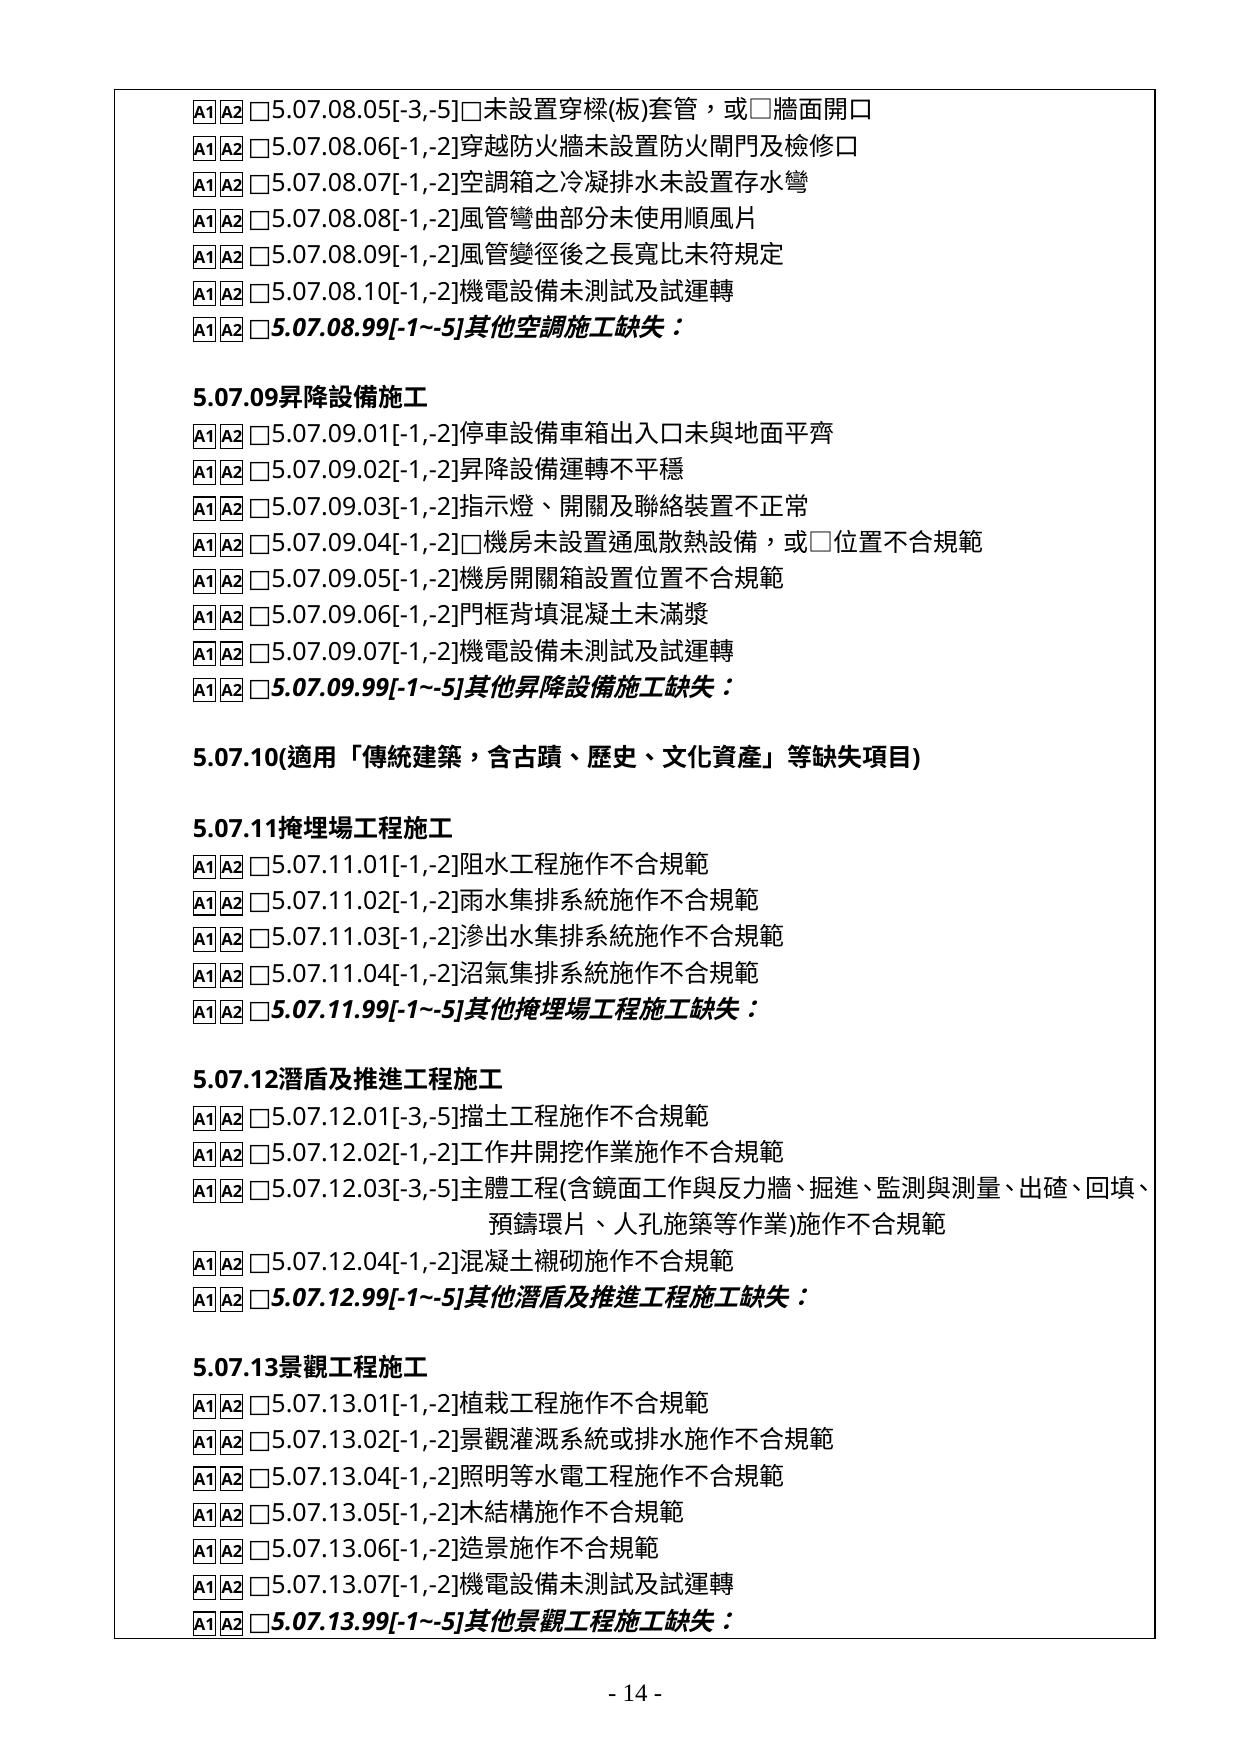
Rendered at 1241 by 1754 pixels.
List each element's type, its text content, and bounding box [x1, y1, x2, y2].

table_cell （一）強度Ι－混凝土、鋼筋(構)、模板、土方、結構體、裝修…等：（W1） (主要結構與設計不符情節重大者應列為丙等－工程施工查核小組作業辦法§8) 5.01混凝土施工 A1 A2 □5.01.01[-3,-5]混凝土澆置、搗實不合規範，有冷縫、蜂窩或孔洞產生 A1 A2 □5.01.02[-2,-4]混凝土養護不合規範，塑性收縮造成裂縫 A1 A2 □5.01.03[-2,-4]混凝土完成面垂直及水平度不合規範 A1 A2 □5.01.04[-2,-4]混凝土表面殘留雜物(如鐵絲、鐵件、模板) A1 A2 □5.01.05[-2,-4]□施工縫及伸縮縫(含填縫材料施作)留設不當，或□施作不當，或□未設置 A1 A2 □5.01.06[-2,-4]混凝土澆置爆模或爆管 A1 A2 □5.01.07[-2,-4]高流動性混凝土灌漿後流動性變差，造成析離及泌漿 A1 A2 □5.01.08[-2,-4]自充填混凝土骨材沈澱 A1 A2 □5.01.99[-1~-5]其他混凝土施工缺失： 5.02鋼筋施工 A1 A2 □5.02.01[-3,-5]□主筋或箍筋未綁紮固定確實，或□箍（繫）筋、彎鉤綁紮不合規範要求 A1 A2 □5.02.02[-3,-5]□鋼筋號數不符，或□數量不符，或□間距不符規定，或□未繪製施工大樣圖 A1 A2 □5.02.03[-3,-5]□鋼筋搭接長度不足，或□柱筋搭接集中同一斷面 A1 A2 □5.02.04[-3,-5]□彎鉤角度不符，或□延長度不足 A1 A2 □5.02.05[-2,-4]□未使用間隔器、墊塊，□保護層不符規定 A1 A2 □5.02.06[-1,-2]□預留鋼筋長度不足，或□未設置，或□間距過大 A1 A2 □5.02.07[-3,-5]鋼筋配置過度緊密(小於25mm)，影響混凝土澆置 A1 A2 □5.02.08[-1,-2]□開口，或□角隅未設補強筋，或□設置不合規範要求 A1 A2 □5.02.09[-3,-5]樑柱接頭錨定彎曲位置未超過柱中心線 A1 A2 □5.02.10[-3,-5]大小樑交接處，小樑主筋錨定之彎曲位置未深入大樑15公分，或□不符規定 A1 A2 □5.02.11[-1,-2]□鋼筋表面浮銹嚴重影響截面積，或□有油圬或混凝土殘渣 A1 A2 □5.02.12[-1,-2]鋼筋籠焊接不合規範 A1 A2 □5.02.13[-1,-2]□鋼筋續接器裝設不良，或□鏽蝕嚴重 A1 A2 □5.02.99[-1~-5]其他鋼筋施工缺失： 5.03模板施工 A1 A2 □5.03.01[-3,-5]□模板使用過度，品質不良破損、翹曲，或□模板規格不符契約要求 A1 A2 □5.03.02[-1,-2]□模板未整理，□未塗模板油或塗黑色劣質油 A1 A2 □5.03.03[-3,-5]□模板不緊密，漏漿，或□固定間距之隔件設置不良 A1 A2 □5.03.04[-3,-5]□模板支撐間距過大、歪斜、基底不穩，或□水平繫條、斜撐等設置不良，或□未設置 A1 A2 □5.03.05[-1,-2]模板組立歪斜 A1 A2 □5.03.06[-1,-2]未預留開口處及預埋物固定不當(如電梯按鈕、穿樑套管、水電配管) A1 A2 □5.03.07[-2,-4]□模板內殘留雜物(如木屑、瓶罐)未清理，或□未設清潔孔 A1 A2 □5.03.99[-1~-5]其他模板施工缺失： 5.04鋼構施工 5.04.00鋼構廠內製作 A1 A2 □5.04.01[-2,-4]鋼板於進料後未依契約規定預塗底漆 A1 A2 □5.04.02[-2,-4]鋼板表面劃線後，在鋼板上遺留痕跡未修補、銲接前切割斷面粗糙度或凹陷深度不符規定 A1 A2 □5.04.03[-3,-5]抽查合格之螺栓孔邊緣仍無勻整、有破裂及凹凸之鋸齒形痕跡或孔徑、孔邊距、間距及數量不符規定 A1 A2 □5.04.04[-3,-5]構件銲接前之組合位置或銲接方式不符規定 A1 A2 □5.04.05[-3,-5]銲材保管方式不當，施工前未確實乾燥，銲接時被銲接面有鬆屑、碴銹、油脂等物，或銲縫兩側規定寬度範圍內防銹底漆無刮除 A1 A2 □5.04.06[-3,-5]□抽查合格之銲道仍有缺陷，或□非破壞檢測方式不符規定 A1 A2 □5.04.07[-3,-5]抽查合格之剪力釘錘擊彎曲試驗仍有不符規定 A1 A2 □5.04.08[-3,-5]抽查合格之構件尺寸或組合後情形仍有不符規定 A1 A2 □5.04.09[-3,-5]抽查合格之構件試拼裝精度仍有不符規定 A1 A2 □5.04.10[-3,-5]抽查合格之塗裝仍有膜厚不符規定 A1 A2 □5.04.11[-2,-4]塗裝後之構件儲存不符規定 5.04.50工地現場組裝 A1 A2 □5.04.51[-1,-2]工地接合部分之空隙不符規定 A1 A2 □5.04.52[-1,-2]螺栓接合情形不符規定 A1 A2 □5.04.53[-1,-2]構件安裝完成位置不符規定 A1 A2 □5.04.54[-1,-2]構件安裝完成高程不符規定 A1 A2 □5.04.55[-1,-2]構件銲接前之組合位置或銲接方式不符規定 A1 A2 □5.04.56[-1,-2]銲材保管方式不當，施工前未確實乾燥，銲接時被銲接面有鬆屑、碴銹、油脂等物，或銲縫兩側規定寬度範圍內防銹底漆無刮除 A1 A2 □5.04.57[-3,-5]抽查合格之銲道仍有缺陷或非破壞檢測方式不符規定 A1 A2 □5.04.58[-3,-5]抽查合格之剪力釘錘擊彎曲試驗仍有不符規定 A1 A2 □5.04.59[-1,-2]構件安裝架設完成後未補塗裝或銹蝕 A1 A2 □5.04.60[-1,-2]抽查合格之補塗裝仍有膜厚、防火被覆或防火材料厚度不足 A1 A2 □5.04.99[-1~-5]其他鋼構施工缺失： 5.05環境生態保育 A1 A2 □5.05.01[-1,-2]施工機具或設備產生嚴重噪音，影響環境安寧 A1 A2 □5.05.02[-2,-4]□現場塵土飛揚，或□施工機具排放黑煙，或□運輸載具未依「交通工具空氣污染物排放標準」規定使用95年10月01日後出廠之柴油車等空氣污染處理未妥當 A1 A2 □5.05.03[-1,-2]□放流水等水污染處理未妥當，或□施工產生廢棄污泥，影響環境 A1 A2 □5.05.04[-1,-2]營建剩餘土石方、其他廢棄物處理未妥當 A1 A2 □5.05.05[-1,-2]進出工區車輛未清洗，污染工地周遭附近路面 A1 A2 □5.05.06[-1,-2]工區週遭原有樹木，□未加維護，或□任意砍伐，影響環境生態 A1 A2 □5.05.07[-1,-2]工區門禁管制不實，閒雜人員隨意進出，導致工地環境紛亂，難以管制 A1 A2 □5.05.08[-1,-2]工地積水未處理，影響環境衛生及安全 A1 A2 □5.05.09[-1,-2]垃圾及廢棄物未清理，影響環境，或□未符合規定 A1 A2 □5.05.10[-1,-2]未確實執行工區周邊街道洗掃作業 A1 A2 □5.05.11[-1,-2]未加強工地出入口污染管制作業 A1 A2 □5.05.12[-1,-2]未依照「營建工程空氣污染防制設施管理辦法」之規定，加強工區內污染防制措施 A1 A2 □5.05.13[-1,-2]工地環境區劃未落實(如工作、吸煙、餐飲、休息區) A1 A2 □5.05.14[-1,-2]施工過程未維護工程附近生態環境，未重視動植物棲地之維護 A1 A2 □5.05.99[-1~-5]其他環保生態保育缺失： 5.06土方工程施工 A1 A2 □5.06.01[-3,-5]回填土□未分層夯實，或□無紀錄 A1 A2 □5.06.02[-3,-5]□回填材料或級配料不符合規範 A1 A2 □5.06.03[-1,-2]□擋土牆回填土高度或□斷面不足 A1 A2 □5.06.04[-1,-2]□開挖或回填土面高程或□斷面不符 A1 A2 □5.06.05[-3,-5]回填料含有機物、木材或其他雜物 A1 A2 □5.06.06[-1,-2]回填區內積水未處理 A1 A2 □5.06.99[-1~-5]其他土方工程施工缺失： 5.07工程施工 5.07.01一般施工 A1 A2 □5.07.01.01[-3,-5]□結構物尺寸或□材料設備之規格與設計圖不符 A1 A2 □5.07.01.02[-1,-2]樓梯級高、級深差異過大 A1 A2 □5.07.01.03[-1,-2]建物伸縮縫設置位置/方式與設計圖不符 A1 A2 □5.07.01.04[-1,-2]停車場車道入口處高度不足 A1 A2 □5.07.01.05[-1,-2]□排水設施（如污水管、排水溝、截水溝、排水管、抽水井、點井、人行道等）配置不當，或□阻塞，或□坡度不當 A1 A2 □5.07.01.06[-1,-2]欄杆、扶手設置不合規範，焊接部份未填滿 A1 A2 □5.07.01.07[-3,-5]有漏水現象 A1 A2 □5.07.01.08[-3,-5]□防水層破壞，或□未設置 A1 A2 □5.07.01.09[-3,-5]□屋頂洩水坡度不當，或□未設泛水 A1 A2 □5.07.01.10[-2,-4]排水不良，有積水現象 A1 A2 □5.07.01.11[-1,-2]□落水罩設置不當，或□數量不符 A1 A2 □5.07.01.12[-3,-5]擋土牆排水管背後未設濾層 A1 A2 □5.07.01.13[-1,-2]□擋土牆洩水孔間距與設計圖不符，或□排列不整齊，或□洩水孔阻塞 A1 A2 □5.07.01.14[-1,-2]測量及放樣未落實 A1 A2 □5.07.01.15[-1,-2]□未設置止水帶，或□止水帶施作不當 A1 A2 □5.07.01.99[-1~-5]其他一般施工缺失： 5.07.02水利、道路及護坡施工 A1 A2 □5.07.02.01[-1,-2]□蛇籠護坡卵石粒徑過大，或□未填滿 A1 A2 □5.07.02.02[-1,-2]蛇籠堆置方式不合規範 A1 A2 □5.07.02.03[-1,-2]卵石堆砌不合規範 A1 A2 □5.07.02.04[-1,-2]噴凝土厚度不均勻 A1 A2 □5.07.02.05[-1,-2]□地錨位置間距太大 A1 A2 □5.07.02.06[-2,-4]□地錨施加預力不足，或□過高 A1 A2 □5.07.02.07[-1,-2]側溝排水坡度不符 A1 A2 □5.07.02.08[-1,-2]□紐澤西護欄下之排水孔設置不合規範，或□路面排水高程設置不合規範 A1 A2 □5.07.02.09[-1,-2]□緣石及人行道鋪設不合規範，或□未適當保護致破損或污染 A1 A2 □5.07.02.10[-2,-4]混凝土管或箱涵接頭未封固漏水 A1 A2 □5.07.02.11[-3,-5]□路基或瀝青混凝土厚度不足，或□平整度不佳，或□未分層夯實，或□回填料不符合規定 A1 A2 □5.07.02.12[-3,-5]瀝青舖面壓實度不合規範，或□未依規範分層鋪設，或□未分層噴灑黏層，或□有粒料分離現象 A1 A2 □5.07.02.13[-1,-2]縱橫斷面坡度不符 A1 A2 □5.07.02.14[-1,-2]機電設備接地不合規範 A1 A2 □5.07.02.15[-1,-2]機電設備基座錨定不合規範 A1 A2 □5.07.02.16[-1,-2]閘門與導槽密合度不合規範 A1 A2 □5.07.02.17[-1,-2]舌閥裝置不合規範 A1 A2 □5.07.02.18[-1,-2]交通標誌、標線或號誌裝設不合規範 A1 A2 □5.07.02.19[-3,-5]邊坡保護(如植生、邊坡擋土設施、護坡排水等)施作不合規範 A1 A2 □5.07.02.20[-3,-5]隧道開挖作業施工不合規範 A1 A2 □5.07.02.21[-3,-5]隧道支撐工施工不合規範 A1 A2 □5.07.02.22[-1,-2]隧道混凝土襯面施工不合規範 A1 A2 □5.07.02.23[-1,-2]未實施機電設備測試及試運轉 A1 A2 □5.07.02.24[-1,-2]未落實國土保安、復育措施 A1 A2 □5.07.02.25[-1,-2]路面坑洞修補不確實，或□修補後未回復劃設標線 A1 A2 □5.07.02.26[-1,-2]開口契約未依規定落實巡查頻率，或□修復區域採方正切割方式修補 A1 A2 □5.07.02.99[-1~-5]其他水利道路及護坡施工缺失： 5.07.03橋梁工程施工 A1 A2 □5.07.03.01[-1,-2]橋梁支承基座平整度不合規範 A1 A2 □5.07.03.02[-1,-2]橋梁伸縮縫施作不合規範 A1 A2 □5.07.03.03[-1,-2]路面坡度洩水不合規範 A1 A2 □5.07.03.05[-1,-2]□攔污柵欄及進水口裝設不合規範，或□間距過大 A1 A2 □5.07.03.06[-1,-2]□欄杆、扶手設置不合規範，或□焊接部份未填滿 A1 A2 □5.07.03.07[-3,-5]□橋梁深基礎打設樁或場鑄樁之尺寸不符，或□施作不合規範 A1 A2 □5.07.03.08[-3,-5]□橋梁深基礎沈箱之尺寸不符，或□施工不合規範 A1 A2 □5.07.03.09[-3,-5]橋梁預力系統施工不合規範 A1 A2 □5.07.03.10[-3,-5]橋台與橋面版高程控制不佳，致銜接不合規範 A1 A2 □5.07.03.99[-1~-5]其他橋梁工程施工缺失： 5.07.04電氣、弱電、號誌施工 A1 A2 □5.07.04.01[-1,-2]□管線材料不符，或□纜線規格不符，或□線槽材料不符，□接線端子規格不合規範，□電導線管、電纜架、導線槽配線不合規範 A1 A2 □5.07.04.02[-3,-5]□管路排置過密不合規範，或□線槽排列不整、間距過大 A1 A2 □5.07.04.03[-1,-2]□管路保護層不足，管路、電線施工中未防護，放樣不實，或□埋設式線槽埋設深度不足，□電導線管、電纜架、導線槽安裝不合規範 A1 A2 □5.07.04.04[-2,-4]□管路出口未施作喇叭口，或□佈放纜線完成線頭未做防水處理 A1 A2 □5.07.04.05[-1,-2]□管線材料未整理、堆置不當，或□雜物未清理 A1 A2 □5.07.04.06[-1,-2]電氣室、機械室、發電機室及厠所通風不合規範 A1 A2 □5.07.04.07[-1,-2]高低壓配電盤、分電箱、出線盒、固定架、螺絲生銹不潔，或□烤漆、鍍鋅厚度不足，電纜架陽極處理厚度不足 A1 A2 □5.07.04.08[-1,-2]□電氣設備設置位置不當、固定不當，螺栓根數不足、露出螺牙數不足，或□垂直或水平管路固定不合規範 A1 A2 □5.07.04.09[-1,-2]□管路穿越外牆處未施作止水措施，或□施作不合規範 A1 A2 □5.07.04.10[-1,-2]□配線箱內之配線及端子凌亂，或□配線箱埋設不良 A1 A2 □5.07.04.11[-1,-2]弱電線路配管未與其他管線保持安全距離 A1 A2 □5.07.04.12[-1,-2]管路與設備之間未使用軟管連接 A1 A2 □5.07.04.13[-1,-2]管路通過建築物之伸縮縫或分隔處，未使用金屬防水軟管連接 A1 A2 □5.07.04.14[-1,-2]管路穿越防火區牆未以防火材料填充 A1 A2 □5.07.04.15[-3,-5]未預埋穿樑(板)套管或設置牆面開口 A1 A2 □5.07.04.16[-1,-2]高低壓配電盤內設備器材之規格，未符合規範 A1 A2 □5.07.04.17[-2,-4]高低壓配電盤箱體及設備，加熱器未正常動作 A1 A2 □5.07.04.18[-1,-2]高低壓配電盤保護電驛之設定值，未符合保護協調之要求 A1 A2 □5.07.04.19[-1,-2]□高低壓配電盤、分電箱線路之絕緣電阻值，未符合規定，或□電線迴路兩端未標示，導線連接方式不合規範 A1 A2 □5.07.04.20[-1,-2]高壓電力電纜未依規定施作電纜頭 A1 A2 □5.07.04.21[-1,-2]□檢驗電源相序不正確，或□照度未量測 A1 A2 □5.07.04.22[-1,-2]□電視出口之DB值，未符合規定，或□未量測，或□迴路兩端未標示 A1 A2 □5.07.04.23[-1,-2]□電信出口線路，未依規定做檢測，或□迴路兩端未標示 A1 A2 □5.07.04.24[-1,-2]高低壓配電盤、高低壓變壓器、電容盤之溫控及通風功能不正常 A1 A2 □5.07.04.25[-1,-2]□發電機未依規定固定，或□未依規定設置避震裝置 A1 A2 □5.07.04.26[-1,-2]□發電機油箱未依規定設置防油堤、集油坑及接地，或□透氣管未配至戶外，或□連接發電機之各種管路未使用軟管 A1 A2 □5.07.04.27[-1,-2]高低壓配電盤、變壓器基座未預留固定螺絲座 A1 A2 □5.07.04.28[-1,-2]□高低壓配電盤、分電箱、電氣設備防塵防水IP等級不合規範，或□電氣設備、管路施工中未防護 A1 A2 □5.07.04.29[-1,-2]高低壓配電盤設備及配線端子未鎖緊 A1 A2 □5.07.04.30[-1,-2]機電設備未測試及試運轉 A1 A2 □5.07.04.99[-1~-5]其他電氣、弱電、號誌施工缺失： 5.07.05給排水、污水等管路施工 A1 A2 □5.07.05.01[-1,-2]鋼筋混凝土澆置前及粉光前，給排水管路試壓力不足，或□時間不夠(10kg/cm2,1hr以上) A1 A2 □5.07.05.02[-2,-4]□給、排、污、廢水管路漏水，或□未作高程檢測，或□未作TV檢測 A1 A2 □5.07.05.03[-1,-2]穿樑(板)套管未依規定設置，或□設置不當 A1 A2 □5.07.05.04[-2,-4]□給、排、污、廢水管材料不符，或□施作不合規範、洩水坡度不足，或□高程不合規範，或□水箱洩水坡度不合規範，或□水箱未設置集水坑 A1 A2 □5.07.05.05[-1,-2]□清潔口設置不合規範或□未設置存水彎 A1 A2 □5.07.05.06[-1,-2]□管路進行方向改變時，未採用順水T之型式，或□未以兩個 45度彎頭銜接，或□管路銜接位置不合規範 A1 A2 □5.07.05.07[-1,-2]□管路吊架不穩固，或□間距超過3公尺，或□螺栓、法蘭、墊片等，未依規定設置 A1 A2 □5.07.05.08[-1,-2]管路顏色、水流方向未標示 A1 A2 □5.07.05.09[-1,-2]□通氣管、透氣管裝設不合規範，或□出口未裝設防蟲網 A1 A2 □5.07.05.10[-1,-2]□管路出口、設備排水口未施以保護，易遭異物阻塞，或□排水口設置不當 A1 A2 □5.07.05.11[-1,-2]□幫浦未依規定固定，或□未依規定設置避震裝置 A1 A2 □5.07.05.12[-1,-2]機電設備未測試及試運轉 A1 A2 □5.07.05.13[-1,-2]□電氣室、發電機室、電信室上方有水管經過，或□飲用水水箱上方有排水管經過 A1 A2 □5.07.05.99[-1~-5]其他給排水、污水等管路施工缺失： 5.07.06接地工程施工 A1 A2 □5.07.06.01[-1,-2]□接地測試箱施作不合規範，或□中性線匯流排、接地匯流排施作不合規範，或□避雷針、避雷器下引線不合規範 A1 A2 □5.07.06.02[-1,-2]□設備接地施作不合規範，如接地棒設置位置、深度不適當，或接地線規格、導線顏色、位置不正確等，或□未施作止水措施 A1 A2 □5.07.06.03[-3,-5]□避雷、電力及弱電之接地系統未各自獨立，或□接地棒間距不足，CPE極排列不合規範 A1 A2 □5.07.06.04[-1,-2]接地電阻值高於標準值或契約規定值 A1 A2 □5.07.06.05[-1,-2]□裸銅導線鬆開或斷股，或□焊接模不乾淨或破損，或□火藥量不足 A1 A2 □5.07.06.06[-1,-2]□高低壓配電盤，或□分電盤，或□電氣設備，未施作接地系統 A1 A2 □5.07.06.07[-1,-2]□接地匯流排規格不合規範，或□接地線未使用O型端子 A1 A2 □5.07.06.99[-1~-5]其他接地工程施工缺失： 5.07.07消防施工 A1 A2 □5.07.07.01[-1,-2]□焊接處防銹未處理，或□銲材保管不當 A1 A2 □5.07.07.02[-3,-5]□穿樑(板)套管未設置，或□與水電其他管路要徑相互抵觸 A1 A2 □5.07.07.03[-1,-2]管路及灑水頭配置不當 A1 A2 □5.07.07.04[-1,-2]預埋消防栓箱及綜合警報器箱未保護 A1 A2 □5.07.07.05[-1,-2]箱體生銹不潔 A1 A2 □5.07.07.06[-1,-2]□消防探測器裝置位置不當，或□探測區域設置不當（應距回風口小於1M，距出風口1.5M以上） A1 A2 □5.07.07.07[-1,-2]水平或垂直管路固定架未依規定施作 A1 A2 □5.07.07.08[-1,-2]出入口寬度或高度，或樓版(天花板)淨高不符設計或法規 A1 A2 □5.07.07.09[-1,-2]消防送水口高度未介於0.5M～1.0M之間 A1 A2 □5.07.07.10[-1,-2]消防滅火及逃生設備、火警受信總機設置及配線未符規定，或□未與外氣空調箱連鎖 A1 A2 □5.07.07.11[-1,-2]警報器或廣播裝置配線及配管之材質未符要求 A1 A2 □5.07.07.12[-1,-2]感知器之配管及安裝位置錯誤，造成結構體完成後打鑿 A1 A2 □5.07.07.13[-1,-2]□火警自動警報設備，或□緊急廣播設備之配線未依屋內線路裝置規則等規定設置，或□導線絕緣電阻不合規範，或□揚聲器、警鈴音壓不合規範 A1 A2 □5.07.07.14[-1,-2]手動報警機、標示燈及火警警鈴未依規定設置 A1 A2 □5.07.07.15[-1,-2]避難器之設備不符法規之規定 A1 A2 □5.07.07.16[-1,-2]逃生指示裝置之地點不符規定 A1 A2 □5.07.07.17[-1,-2]□避難方向指示燈，及避難指標裝置高度不符規定，或□指示方向錯誤 A1 A2 □5.07.07.18[-1,-2]緩降機下降空間有突出物或無法一次到達地面 A1 A2 □5.07.07.19[-1,-2]消防設備未經中央消防主管機關認同，裝設後不得使用 A1 A2 □5.07.07.20[-1,-2]地下室排風機或排風風管在設計時，未考量停車位高程淨空間法規規定2.1M以上，導致停車位淨空間不合規定 A1 A2 □5.07.07.21[-2,-4]緊急排煙管道之風管設計及施工不良 A1 A2 □5.07.07.22[-2,-4]□排煙設備設置不符規定，或□緊急排煙設備之風機與預備電源之連結不當，或□防火區劃鐵捲門配管配線未符合規範 A1 A2 □5.07.07.23[-2,-4]消防栓配管焊接或熔接後有污粒殘留或未清除，致易發生管路銜接處漏水現象 A1 A2 □5.07.07.24[-1,-2]配管長度不正確，致有彈起或歪斜的現象 A1 A2 □5.07.07.25[-1,-2]泡沫、撒水頭安裝位置不當，如未避開風管機、電纜架等設施 A1 A2 □5.07.07.26[-1,-2]泡沫撒水系統之感知撒水頭離頂版間距，超出法定尺寸 A1 A2 □5.07.07.27[-1,-2]□加壓送水系統無加壓試水紀錄或試驗結果不符法規規定或設計要求或□時間不夠 A1 A2 □5.07.07.28[-1,-2]泡沫滅火或自動撒水設備區域(B1F以下及11F以上)，未設計排水設施或施工不當，致排水不良 A1 A2 □5.07.07.29[-1,-2]機電設備未測試及試運轉 A1 A2 □5.07.07.99[-1~-5]其他消防施工缺失： 5.07.08空調施工 A1 A2 □5.07.08.01[-1,-2]□空調設備外形受損，或□未安裝穩固，或□未依規定設置避震裝置 A1 A2 □5.07.08.02[-1,-2]□空調管路未預留(含電氣、給水及排水)，或□補給水高層不足 A1 A2 □5.07.08.03[-1,-2]保溫水管、風管包敷不合規範，或□水平垂直管路固定架未依規定施作 A1 A2 □5.07.08.04[-1,-2]焊接處防鏽未處理 A1 A2 □5.07.08.05[-3,-5]□未設置穿樑(板)套管，或□牆面開口 A1 A2 □5.07.08.06[-1,-2]穿越防火牆未設置防火閘門及檢修口 A1 A2 □5.07.08.07[-1,-2]空調箱之冷凝排水未設置存水彎 A1 A2 □5.07.08.08[-1,-2]風管彎曲部分未使用順風片 A1 A2 □5.07.08.09[-1,-2]風管變徑後之長寬比未符規定 A1 A2 □5.07.08.10[-1,-2]機電設備未測試及試運轉 A1 A2 □5.07.08.99[-1~-5]其他空調施工缺失： 5.07.09昇降設備施工 A1 A2 □5.07.09.01[-1,-2]停車設備車箱出入口未與地面平齊 A1 A2 □5.07.09.02[-1,-2]昇降設備運轉不平穩 A1 A2 □5.07.09.03[-1,-2]指示燈、開關及聯絡裝置不正常 A1 A2 □5.07.09.04[-1,-2]□機房未設置通風散熱設備，或□位置不合規範 A1 A2 □5.07.09.05[-1,-2]機房開關箱設置位置不合規範 A1 A2 □5.07.09.06[-1,-2]門框背填混凝土未滿漿 A1 A2 □5.07.09.07[-1,-2]機電設備未測試及試運轉 A1 A2 □5.07.09.99[-1~-5]其他昇降設備施工缺失： 5.07.10(適用「傳統建築，含古蹟、歷史、文化資產」等缺失項目) 5.07.11掩埋場工程施工 A1 A2 □5.07.11.01[-1,-2]阻水工程施作不合規範 A1 A2 □5.07.11.02[-1,-2]雨水集排系統施作不合規範 A1 A2 □5.07.11.03[-1,-2]滲出水集排系統施作不合規範 A1 A2 □5.07.11.04[-1,-2]沼氣集排系統施作不合規範 A1 A2 □5.07.11.99[-1~-5]其他掩埋場工程施工缺失： 5.07.12潛盾及推進工程施工 A1 A2 □5.07.12.01[-3,-5]擋土工程施作不合規範 A1 A2 □5.07.12.02[-1,-2]工作井開挖作業施作不合規範 A1 A2 □5.07.12.03[-3,-5]主體工程(含鏡面工作與反力牆、掘進、監測與測量、出碴、回填、預鑄環片、人孔施築等作業)施作不合規範 A1 A2 □5.07.12.04[-1,-2]混凝土襯砌施作不合規範 A1 A2 □5.07.12.99[-1~-5]其他潛盾及推進工程施工缺失： 5.07.13景觀工程施工 A1 A2 □5.07.13.01[-1,-2]植栽工程施作不合規範 A1 A2 □5.07.13.02[-1,-2]景觀灌溉系統或排水施作不合規範 A1 A2 □5.07.13.04[-1,-2]照明等水電工程施作不合規範 A1 A2 □5.07.13.05[-1,-2]木結構施作不合規範 A1 A2 □5.07.13.06[-1,-2]造景施作不合規範 A1 A2 □5.07.13.07[-1,-2]機電設備未測試及試運轉 A1 A2 □5.07.13.99[-1~-5]其他景觀工程施工缺失： 5.07.14監控系統施工及監測作業 A1 A2 □5.07.14.01[-1,-2]□監測儀器安裝及施工未依工程契約規定，或□儀器安裝時機不適當，或□監測儀器無適當之保護措施及標示 A1 A2 □5.07.14.02[-1,-2]□監測儀器裝設位置或深度不適當，或□未依現場實際地層進行研判及調整，設置地層錯誤，或□監測儀器重設而未累積先前變化量 A1 A2 □5.07.14.03[-1,-2]□初始值監測時機延遲，未符合工程契約規定，或□監測頻率未符合工程契約規定 A1 A2 □5.07.14.04[-1,-2]□監測資料達警戒值或行動值，現場無任何安全處置措施及應變紀錄，或□處置措施及時機不適當，或□未依需要或規定進行回饋分析 A1 A2 □5.07.14.99[-1~-5]其他監控系統施工及監測作業缺失： 5.08裝修雜項工程施工 A1 A2 □5.08.01[-2,-4]磁磚完成面□不平整，或□對縫不良，或□有剝落，或□有白華現象 A1 A2 □5.08.02[-2,-4]□內牆或外牆或地板之材料外觀不合規範，或□施工平整度不佳 A1 A2 □5.08.03[-1,-2]□天花板裝設施工不合規範或□接縫處理不合規範 A1 A2 □5.08.04[-1,-2]門窗裝設□不合規範，或□無塞水路，或□台度傾斜坡度不足 A1 A2 □5.08.06[-1,-2]□衛生設備裝設不合規範，或□有滲漏情形 A1 A2 □5.08.07[-1,-2]木結構施作不合規範 ■5.08.08美觀（Ⅰ） A1 A2 □5.08.08.01[-1,-2]混凝土完成面施工外觀平整度不佳 A1 A2 □5.08.08.02[-1,-2]□結構體施工粗糙，或□結構體線形不協調或□不完整 A1 A2 □5.08.08.03[-1,-2]基地內外及周邊施工圍籬，或□不整齊，或□不清潔，或□不美化引起民眾反感 ■5.08.09美觀（Ⅱ） A1 A2 □5.08.09.02[-1,-2]□基地內外及周邊景觀造型與周邊環境不協調，或□施工粗糙 A1 A2 □5.08.09.03[-1,-2]□基地內外及周邊植栽綠化與周邊環境景觀不搭調，或□施工粗糙 A1 A2 □5.08.09.04[-1,-2]□欄杆不平順，或□未符合規定 A1 A2 □5.08.09.05[-1,-2]□路緣石線形不平順，或□人行道鋪設不平整 A1 A2 □5.08.09.06[-1,-2]管線鋪設或□道路舖設，路面切割線形不順，影響美觀 A1 A2 □5.08.09.07[-1,-2]管線配置不當，影響美觀 A1 A2 □5.08.09.08[-1,-2]配電開關匣配置不當、高低不一、四周收邊不良、生鏽不潔，影響美觀 A1 A2 □5.08.09.09[-1,-2]□電桿號碼噴漆不明確，或□鐵件油漆不平整 A1 A2 □5.08.09.10[-1,-2]跨軌線焊接地線配置不整齊 A1 A2 □5.08.99[-1~-5]其他影響裝修雜項工程施工缺失： 5.09工地管理(不含進度管理) A1 A2 □5.09.06[-3,-5]水電、土建工作未協調，施工介面未整合(如未套圖) A1 A2 □5.09.07[-1,-2]水電瓦斯等管線保護不合規範 A1 A2 □5.09.08[-1,-2]□無工程告示牌，或□內容未符合規定 A1 A2 □5.09.09[-2,-4]工地現場機具與材料任意堆置，未妥善保護 A1 A2 □5.09.11[-1,-2]建築物內隱蔽金屬管路應於未埋入前由承裝業之技術士會同機電監造單位派駐現場人員負責檢查，作成紀錄(屋內線路裝置規則第237條) A1 A2 □5.09.12[-1,-2]氣體鋼瓶等未妥善保護 A1 A2 □5.09.99[-1~-5]其他工地管理缺失： [115, 90, 1154, 1637]
